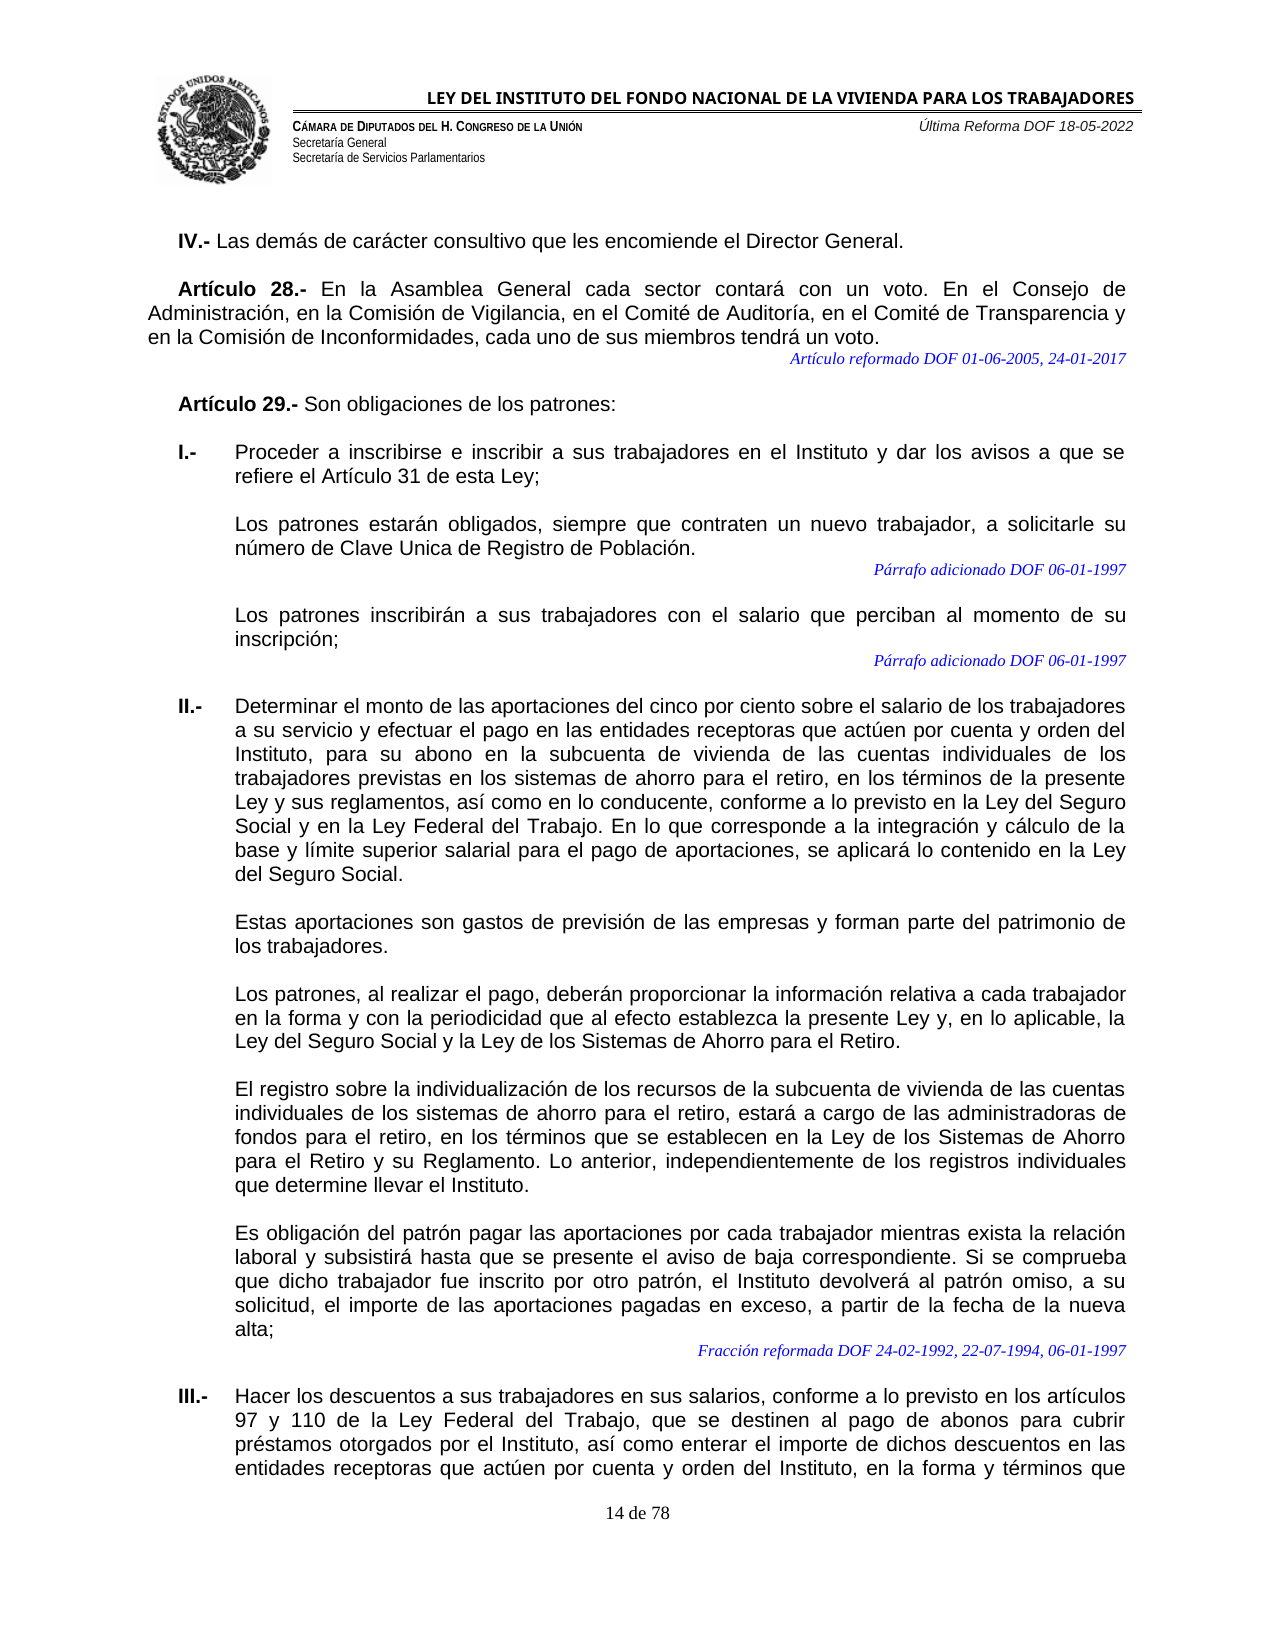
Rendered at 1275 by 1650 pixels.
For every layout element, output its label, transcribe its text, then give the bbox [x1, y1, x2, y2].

text IV.- Las demás de carácter consultivo que les encomiende el Director General. [148, 229, 1127, 253]
text Párrafo adicionado DOF 06-01-1997 [178, 651, 1127, 670]
text Fracción reformada DOF 24-02-1992, 22-07-1994, 06-01-1997 [178, 1341, 1127, 1360]
text Artículo 29.- Son obligaciones de los patrones: [148, 392, 1127, 416]
text Los patrones inscribirán a sus trabajadores con el salario que perciban al momento de su inscripción; [234, 603, 1127, 651]
text Artículo reformado DOF 01-06-2005, 24-01-2017 [148, 349, 1127, 368]
text II.- Determinar el monto de las aportaciones del cinco por ciento sobre el salario de los trabajadores a su servicio y efectuar el pago en las entidades receptoras que actúen por cuenta y orden del Instituto, para su abono en la subcuenta de vivienda de las cuentas individuales de los trabajadores previstas en los sistemas de ahorro para el retiro, en los términos de la presente Ley y sus reglamentos, así como en lo conducente, conforme a lo previsto en la Ley del Seguro Social y en la Ley Federal del Trabajo. En lo que corresponde a la integración y cálculo de la base y límite superior salarial para el pago de aportaciones, se aplicará lo contenido en la Ley del Seguro Social. [178, 694, 1127, 886]
text Artículo 28.- En la Asamblea General cada sector contará con un voto. En el Consejo de Administración, en la Comisión de Vigilancia, en el Comité de Auditoría, en el Comité de Transparencia y en la Comisión de Inconformidades, cada uno de sus miembros tendrá un voto. [148, 277, 1127, 349]
text Párrafo adicionado DOF 06-01-1997 [178, 560, 1127, 579]
text El registro sobre la individualización de los recursos de la subcuenta de vivienda de las cuentas individuales de los sistemas de ahorro para el retiro, estará a cargo de las administradoras de fondos para el retiro, en los términos que se establecen en la Ley de los Sistemas de Ahorro para el Retiro y su Reglamento. Lo anterior, independientemente de los registros individuales que determine llevar el Instituto. [234, 1077, 1127, 1197]
text Los patrones, al realizar el pago, deberán proporcionar la información relativa a cada trabajador en la forma y con la periodicidad que al efecto establezca la presente Ley y, en lo aplicable, la Ley del Seguro Social y la Ley de los Sistemas de Ahorro para el Retiro. [234, 981, 1127, 1053]
text I.- Proceder a inscribirse e inscribir a sus trabajadores en el Instituto y dar los avisos a que se refiere el Artículo 31 de esta Ley; [178, 440, 1127, 488]
text III.- Hacer los descuentos a sus trabajadores en sus salarios, conforme a lo previsto en los artículos 97 y 110 de la Ley Federal del Trabajo, que se destinen al pago de abonos para cubrir préstamos otorgados por el Instituto, así como enterar el importe de dichos descuentos en las entidades receptoras que actúen por cuenta y orden del Instituto, en la forma y términos que [178, 1384, 1127, 1480]
text Es obligación del patrón pagar las aportaciones por cada trabajador mientras exista la relación laboral y subsistirá hasta que se presente el aviso de baja correspondiente. Si se comprueba que dicho trabajador fue inscrito por otro patrón, el Instituto devolverá al patrón omiso, a su solicitud, el importe de las aportaciones pagadas en exceso, a partir de la fecha de la nueva alta; [234, 1221, 1127, 1341]
text Los patrones estarán obligados, siempre que contraten un nuevo trabajador, a solicitarle su número de Clave Unica de Registro de Población. [234, 512, 1127, 560]
text Estas aportaciones son gastos de previsión de las empresas y forman parte del patrimonio de los trabajadores. [234, 909, 1127, 957]
